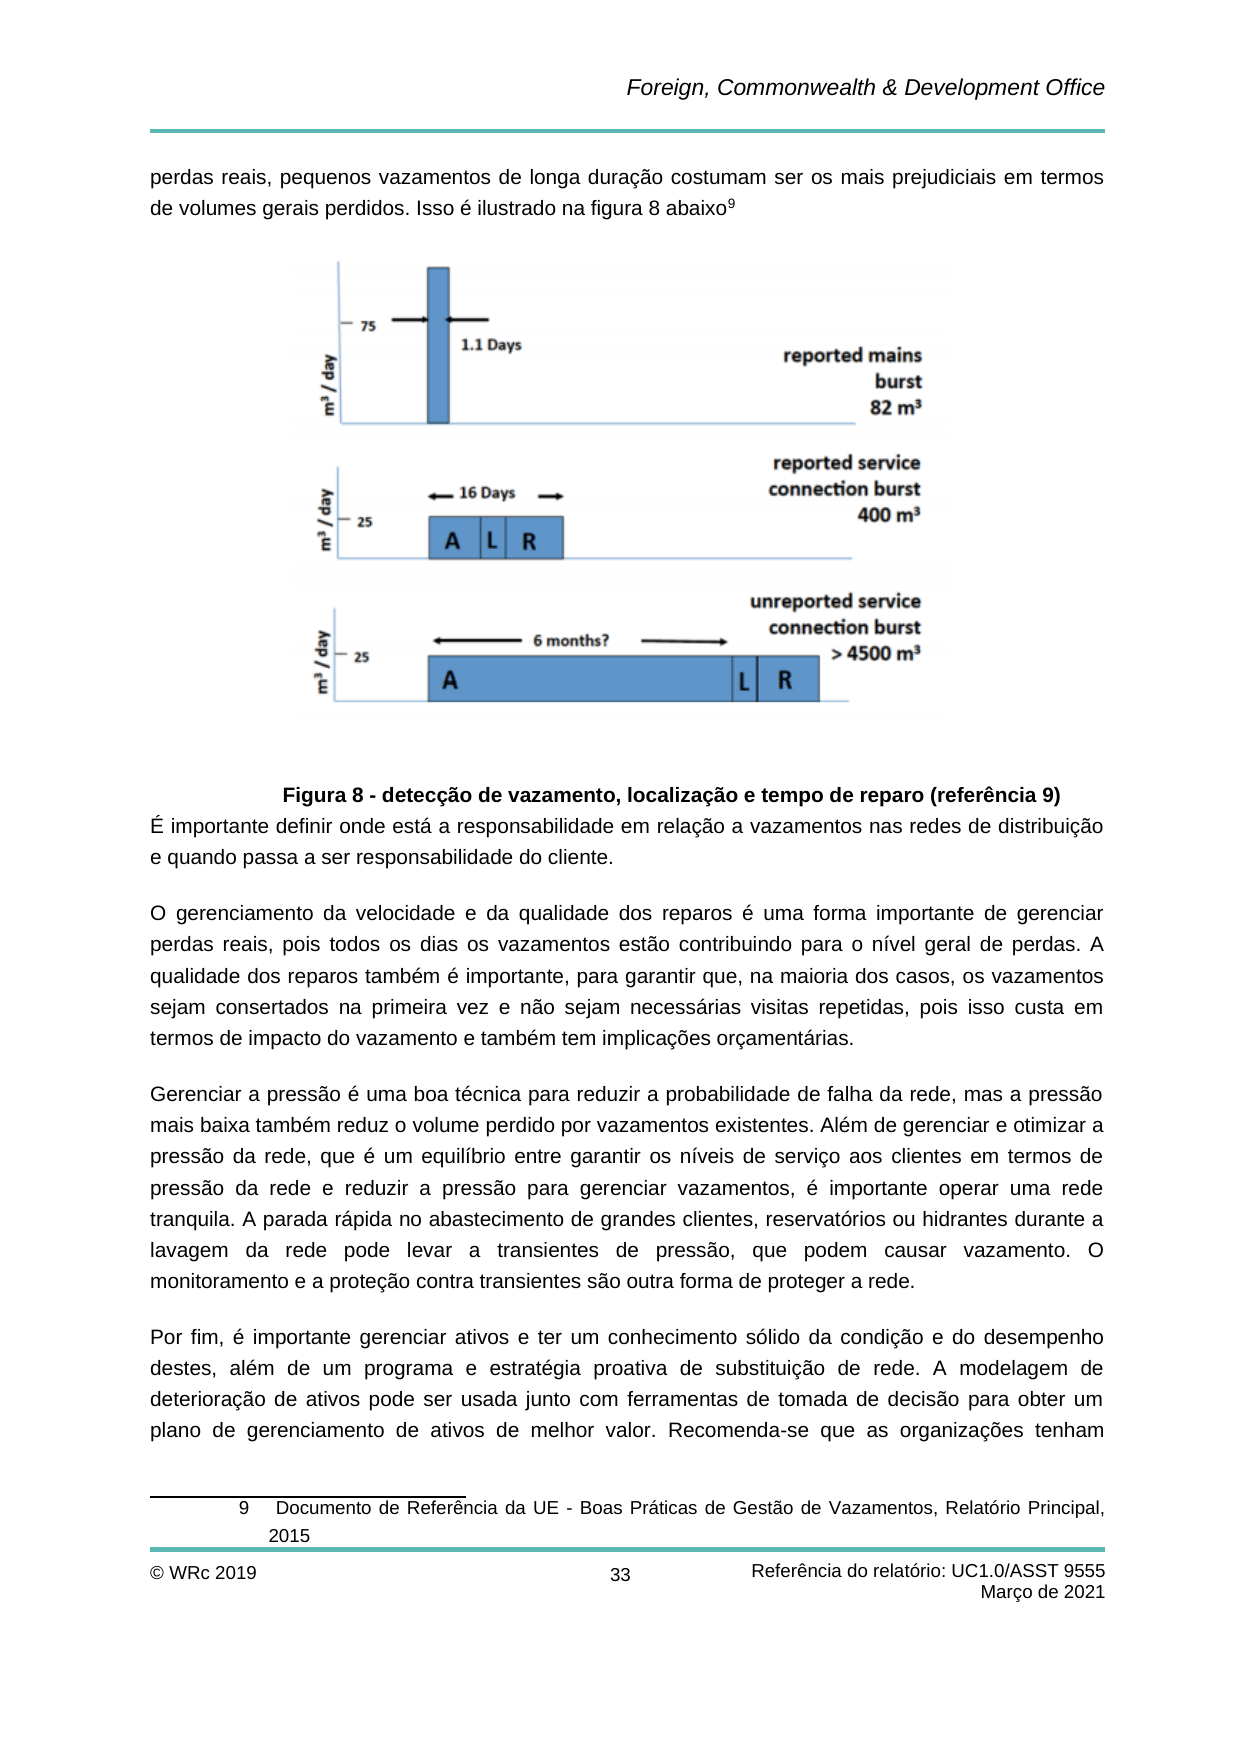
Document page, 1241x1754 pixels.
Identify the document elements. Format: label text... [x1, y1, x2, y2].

text perdas reais, pequenos vazamentos de longa duração costumam ser os mais prejudiciais em termos de volumes gerais perdidos. Isso é ilustrado na figura 8 abaixo [150, 165, 1105, 220]
text Por fim, é importante gerenciar ativos e ter um conhecimento sólido da condição e do desempenho destes, além de um programa e estratégia proativa de substituição de rede. A modelagem de deterioração de ativos pode ser usada junto com ferramentas de tomada de decisão para obter um plano de gerenciamento de ativos de melhor valor. Recomenda-se que as organizações tenham [150, 1325, 1105, 1442]
text Gerenciar a pressão é uma boa técnica para reduzir a probabilidade de falha da rede, mas a pressão mais baixa também reduz o volume perdido por vazamentos existentes. Além de gerenciar e otimizar a pressão da rede, que é um equilíbrio entre garantir os níveis de serviço aos clientes em termos de pressão da rede e reduzir a pressão para gerenciar vazamentos, é importante operar uma rede tranquila. A parada rápida no abastecimento de grandes clientes, reservatórios ou hidrantes durante a lavagem da rede pode levar a transientes de pressão, que podem causar vazamento. O monitoramento e a proteção contra transientes são outra forma de proteger a rede. [150, 1082, 1105, 1293]
text Documento de Referência da UE - Boas Práticas de Gestão de Vazamentos, Relatório Principal, 2015 [239, 1497, 1105, 1547]
text O gerenciamento da velocidade e da qualidade dos reparos é uma forma importante de gerenciar perdas reais, pois todos os dias os vazamentos estão contribuindo para o nível geral de perdas. A qualidade dos reparos também é importante, para garantir que, na maioria dos casos, os vazamentos sejam consertados na primeira vez e não sejam necessárias visitas repetidas, pois isso custa em termos de impacto do vazamento e também tem implicações orçamentárias. [150, 901, 1105, 1050]
text Figura 8 - detecção de vazamento, localização e tempo de reparo (referência 9) [239, 783, 1105, 807]
text É importante definir onde está a responsabilidade em relação a vazamentos nas redes de distribuição e quando passa a ser responsabilidade do cliente. [150, 814, 1105, 869]
